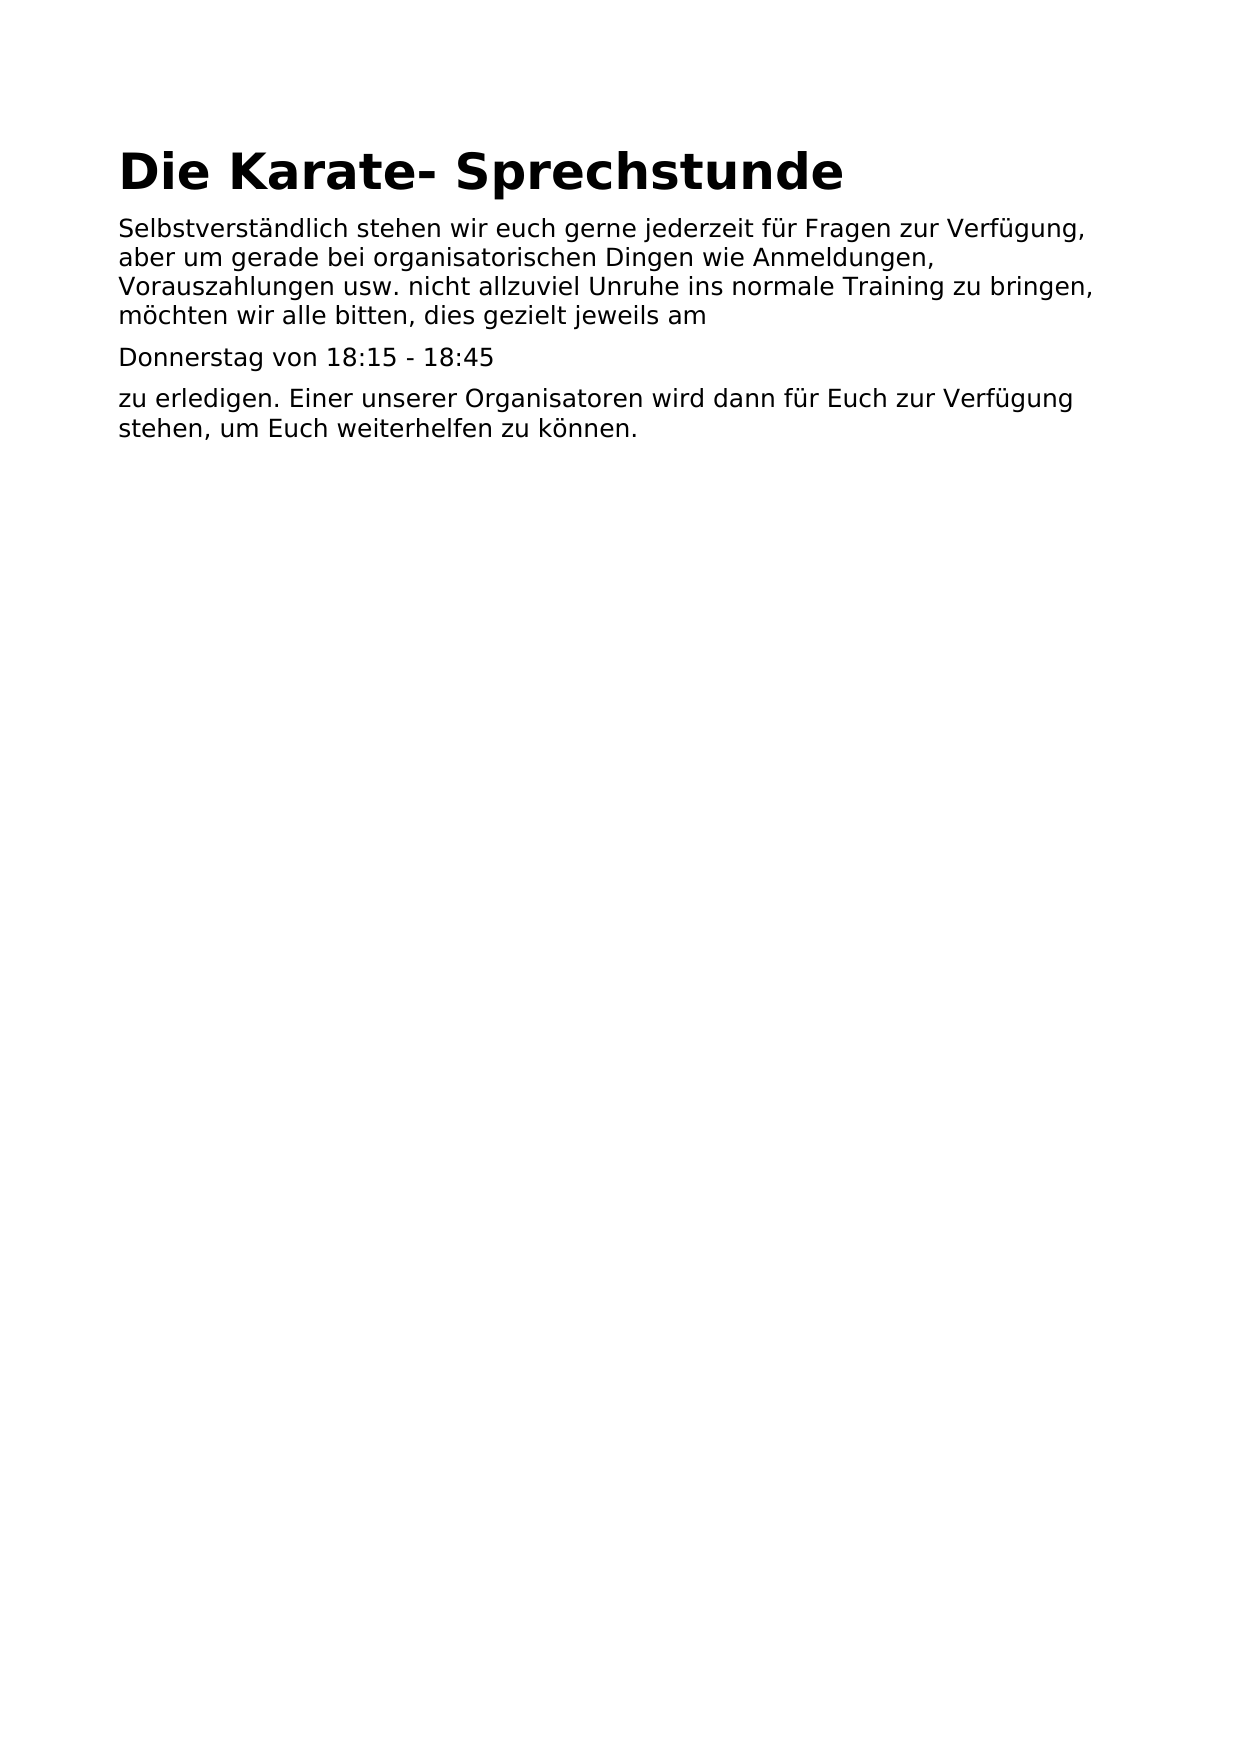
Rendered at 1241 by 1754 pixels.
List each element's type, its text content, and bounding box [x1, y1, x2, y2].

text Donnerstag von 18:15 - 18:45 [118, 343, 1122, 372]
text zu erledigen. Einer unserer Organisatoren wird dann für Euch zur Verfügung stehen, um Euch weiterhelfen zu können. [118, 385, 1122, 443]
subtitle Die Karate- Sprechstunde [118, 143, 1122, 201]
text Selbstverständlich stehen wir euch gerne jederzeit für Fragen zur Verfügung, aber um gerade bei organisatorischen Dingen wie Anmeldungen, Vorauszahlungen usw. nicht allzuviel Unruhe ins normale Training zu bringen, möchten wir alle bitten, dies gezielt jeweils am [118, 214, 1122, 331]
